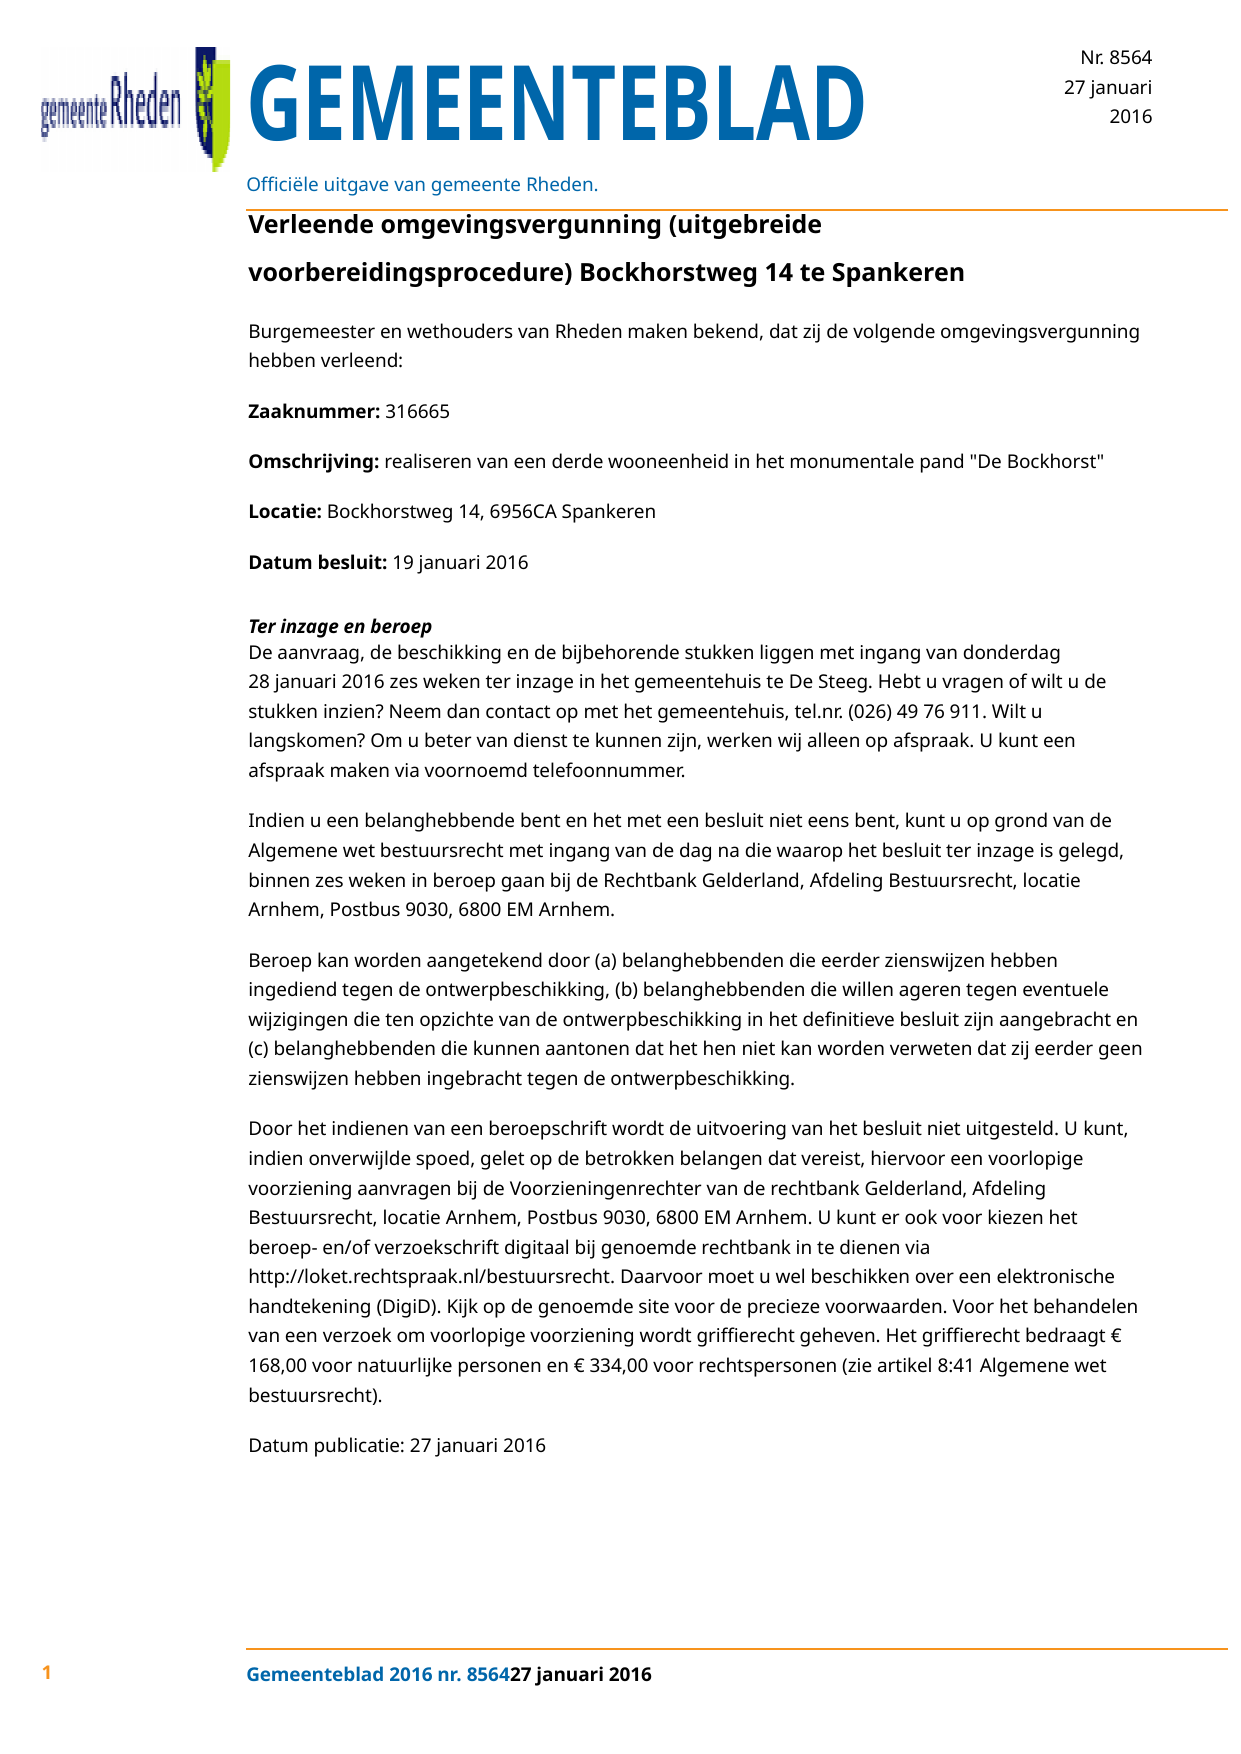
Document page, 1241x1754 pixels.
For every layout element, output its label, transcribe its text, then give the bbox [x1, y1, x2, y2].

text Ter inzage en beroep [248, 613, 1152, 639]
text De aanvraag, de beschikking en de bijbehorende stukken liggen met ingang van donderdag 28 januari 2016 zes weken ter inzage in het gemeentehuis te De Steeg. Hebt u vragen of wilt u de stukken inzien? Neem dan contact op met het gemeentehuis, tel.nr. (026) 49 76 911. Wilt u langskomen? Om u beter van dienst te kunnen zijn, werken wij alleen op afspraak. U kunt een afspraak maken via voornoemd telefoonnummer. [248, 639, 1152, 783]
text Burgemeester en wethouders van Rheden maken bekend, dat zij de volgende omgevingsvergunning hebben verleend: [248, 318, 1152, 373]
text Indien u een belanghebbende bent en het met een besluit niet eens bent, kunt u op grond van de Algemene wet bestuursrecht met ingang van de dag na die waarop het besluit ter inzage is gelegd, binnen zes weken in beroep gaan bij de Rechtbank Gelderland, Afdeling Bestuursrecht, locatie Arnhem, Postbus 9030, 6800 EM Arnhem. [248, 808, 1152, 922]
text Verleende omgevingsvergunning (uitgebreide voorbereidingsprocedure) Bockhorstweg 14 te Spankeren [248, 211, 1152, 288]
text Datum publicatie: 27 januari 2016 [248, 1432, 1152, 1458]
text Datum besluit: 19 januari 2016 [248, 549, 1152, 575]
text Beroep kan worden aangetekend door (a) belanghebbenden die eerder zienswijzen hebben ingediend tegen de ontwerpbeschikking, (b) belanghebbenden die willen ageren tegen eventuele wijzigingen die ten opzichte van de ontwerpbeschikking in het definitieve besluit zijn aangebracht en (c) belanghebbenden die kunnen aantonen dat het hen niet kan worden verweten dat zij eerder geen zienswijzen hebben ingebracht tegen de ontwerpbeschikking. [248, 947, 1152, 1091]
text Locatie: Bockhorstweg 14, 6956CA Spankeren [248, 499, 1152, 524]
text Zaaknummer: 316665 [248, 398, 1152, 424]
picture [41, 47, 231, 172]
text Omschrijving: realiseren van een derde wooneenheid in het monumentale pand "De Bockhorst" [248, 448, 1152, 474]
text Door het indienen van een beroepschrift wordt de uitvoering van het besluit niet uitgesteld. U kunt, indien onverwijlde spoed, gelet op de betrokken belangen dat vereist, hiervoor een voorlopige voorziening aanvragen bij de Voorzieningenrechter van de rechtbank Gelderland, Afdeling Bestuursrecht, locatie Arnhem, Postbus 9030, 6800 EM Arnhem. U kunt er ook voor kiezen het beroep- en/of verzoekschrift digitaal bij genoemde rechtbank in te dienen via http://loket.rechtspraak.nl/bestuursrecht. Daarvoor moet u wel beschikken over een elektronische handtekening (DigiD). Kijk op de genoemde site voor de precieze voorwaarden. Voor het behandelen van een verzoek om voorlopige voorziening wordt griffierecht geheven. Het griffierecht bedraagt € 168,00 voor natuurlijke personen en € 334,00 voor rechtspersonen (zie artikel 8:41 Algemene wet bestuursrecht). [248, 1116, 1152, 1407]
